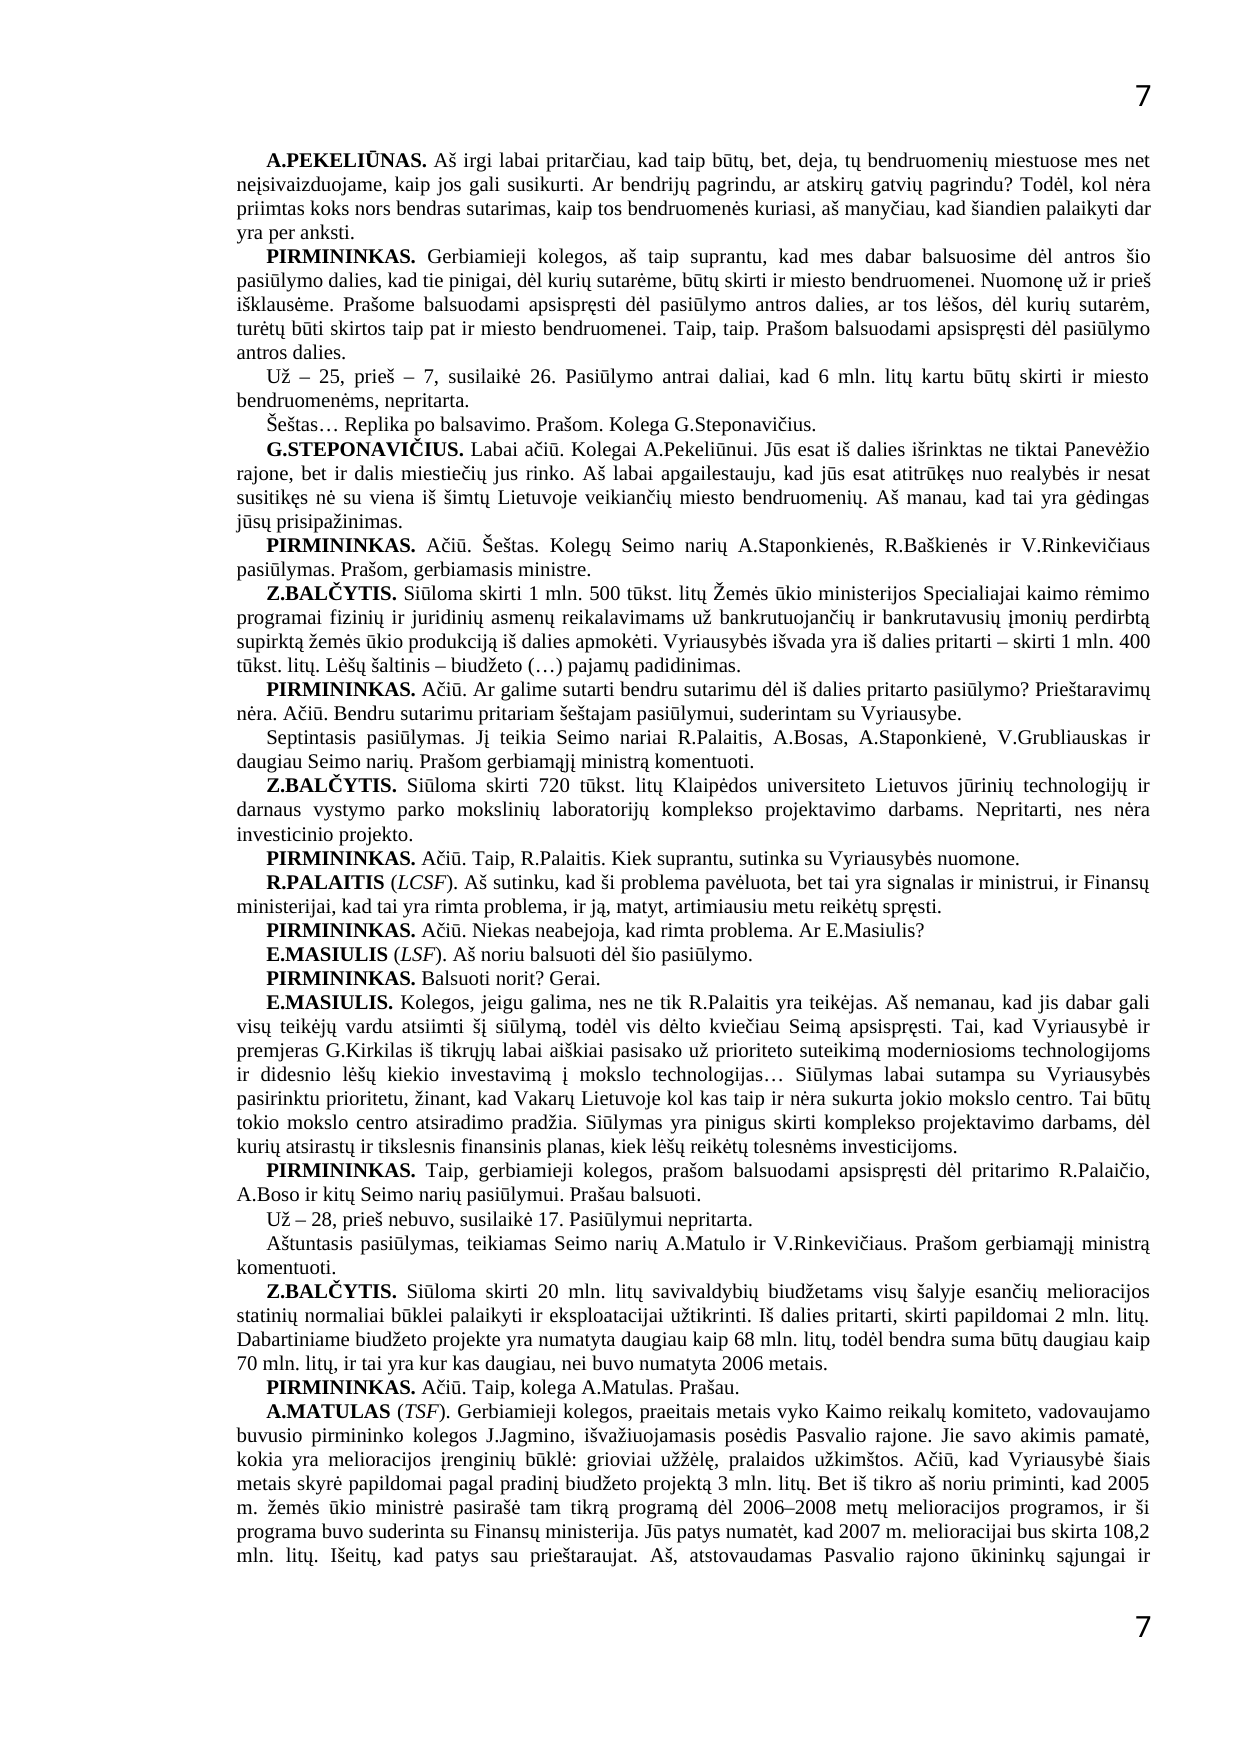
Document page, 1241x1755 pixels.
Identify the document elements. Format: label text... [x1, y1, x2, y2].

text Z.BALČYTIS. Siūloma skirti 20 mln. litų savivaldybių biudžetams visų šalyje esančių melioracijos statinių normaliai būklei palaikyti ir eksploatacijai užtikrinti. Iš dalies pritarti, skirti papildomai 2 mln. litų. Dabartiniame biudžeto projekte yra numatyta daugiau kaip 68 mln. litų, todėl bendra suma būtų daugiau kaip 70 mln. litų, ir tai yra kur kas daugiau, nei buvo numatyta 2006 metais. [236, 1279, 1152, 1375]
text A.MATULAS (TSF). Gerbiamieji kolegos, praeitais metais vyko Kaimo reikalų komiteto, vadovaujamo buvusio pirmininko kolegos J.Jagmino, išvažiuojamasis posėdis Pasvalio rajone. Jie savo akimis pamatė, kokia yra melioracijos įrenginių būklė: grioviai užžėlę, pralaidos užkimštos. Ačiū, kad Vyriausybė šiais metais skyrė papildomai pagal pradinį biudžeto projektą 3 mln. litų. Bet iš tikro aš noriu priminti, kad 2005 m. žemės ūkio ministrė pasirašė tam tikrą programą dėl 2006–2008 metų melioracijos programos, ir ši programa buvo suderinta su Finansų ministerija. Jūs patys numatėt, kad 2007 m. melioracijai bus skirta 108,2 mln. litų. Išeitų, kad patys sau prieštaraujat. Aš, atstovaudamas Pasvalio rajono ūkininkų sąjungai ir [236, 1399, 1152, 1567]
text E.MASIULIS (LSF). Aš noriu balsuoti dėl šio pasiūlymo. [236, 942, 1152, 966]
text Aštuntasis pasiūlymas, teikiamas Seimo narių A.Matulo ir V.Rinkevičiaus. Prašom gerbiamąjį ministrą komentuoti. [236, 1231, 1152, 1279]
text Už – 25, prieš – 7, susilaikė 26. Pasiūlymo antrai daliai, kad 6 mln. litų kartu būtų skirti ir miesto bendruomenėms, nepritarta. [236, 364, 1152, 412]
text PIRMININKAS. Ačiū. Taip, kolega A.Matulas. Prašau. [236, 1375, 1152, 1399]
text PIRMININKAS. Gerbiamieji kolegos, aš taip suprantu, kad mes dabar balsuosime dėl antros šio pasiūlymo dalies, kad tie pinigai, dėl kurių sutarėme, būtų skirti ir miesto bendruomenei. Nuomonę už ir prieš išklausėme. Prašome balsuodami apsispręsti dėl pasiūlymo antros dalies, ar tos lėšos, dėl kurių sutarėm, turėtų būti skirtos taip pat ir miesto bendruomenei. Taip, taip. Prašom balsuodami apsispręsti dėl pasiūlymo antros dalies. [236, 244, 1152, 364]
text G.STEPONAVIČIUS. Labai ačiū. Kolegai A.Pekeliūnui. Jūs esat iš dalies išrinktas ne tiktai Panevėžio rajone, bet ir dalis miestiečių jus rinko. Aš labai apgailestauju, kad jūs esat atitrūkęs nuo realybės ir nesat susitikęs nė su viena iš šimtų Lietuvoje veikiančių miesto bendruomenių. Aš manau, kad tai yra gėdingas jūsų prisipažinimas. [236, 436, 1152, 533]
text E.MASIULIS. Kolegos, jeigu galima, nes ne tik R.Palaitis yra teikėjas. Aš nemanau, kad jis dabar gali visų teikėjų vardu atsiimti šį siūlymą, todėl vis dėlto kviečiau Seimą apsispręsti. Tai, kad Vyriausybė ir premjeras G.Kirkilas iš tikrųjų labai aiškiai pasisako už prioriteto suteikimą moderniosioms technologijoms ir didesnio lėšų kiekio investavimą į mokslo technologijas… Siūlymas labai sutampa su Vyriausybės pasirinktu prioritetu, žinant, kad Vakarų Lietuvoje kol kas taip ir nėra sukurta jokio mokslo centro. Tai būtų tokio mokslo centro atsiradimo pradžia. Siūlymas yra pinigus skirti komplekso projektavimo darbams, dėl kurių atsirastų ir tikslesnis finansinis planas, kiek lėšų reikėtų tolesnėms investicijoms. [236, 990, 1152, 1158]
text Septintasis pasiūlymas. Jį teikia Seimo nariai R.Palaitis, A.Bosas, A.Staponkienė, V.Grubliauskas ir daugiau Seimo narių. Prašom gerbiamąjį ministrą komentuoti. [236, 725, 1152, 773]
text Z.BALČYTIS. Siūloma skirti 1 mln. 500 tūkst. litų Žemės ūkio ministerijos Specialiajai kaimo rėmimo programai fizinių ir juridinių asmenų reikalavimams už bankrutuojančių ir bankrutavusių įmonių perdirbtą supirktą žemės ūkio produkciją iš dalies apmokėti. Vyriausybės išvada yra iš dalies pritarti – skirti 1 mln. 400 tūkst. litų. Lėšų šaltinis – biudžeto (…) pajamų padidinimas. [236, 581, 1152, 677]
text Už – 28, prieš nebuvo, susilaikė 17. Pasiūlymui nepritarta. [236, 1206, 1152, 1231]
text PIRMININKAS. Ačiū. Taip, R.Palaitis. Kiek suprantu, sutinka su Vyriausybės nuomone. [236, 846, 1152, 869]
text R.PALAITIS (LCSF). Aš sutinku, kad ši problema pavėluota, bet tai yra signalas ir ministrui, ir Finansų ministerijai, kad tai yra rimta problema, ir ją, matyt, artimiausiu metu reikėtų spręsti. [236, 869, 1152, 918]
text PIRMININKAS. Ačiū. Šeštas. Kolegų Seimo narių A.Staponkienės, R.Baškienės ir V.Rinkevičiaus pasiūlymas. Prašom, gerbiamasis ministre. [236, 533, 1152, 581]
text Z.BALČYTIS. Siūloma skirti 720 tūkst. litų Klaipėdos universiteto Lietuvos jūrinių technologijų ir darnaus vystymo parko mokslinių laboratorijų komplekso projektavimo darbams. Nepritarti, nes nėra investicinio projekto. [236, 773, 1152, 846]
text PIRMININKAS. Ačiū. Niekas neabejoja, kad rimta problema. Ar E.Masiulis? [236, 918, 1152, 942]
text A.PEKELIŪNAS. Aš irgi labai pritarčiau, kad taip būtų, bet, deja, tų bendruomenių miestuose mes net neįsivaizduojame, kaip jos gali susikurti. Ar bendrijų pagrindu, ar atskirų gatvių pagrindu? Todėl, kol nėra priimtas koks nors bendras sutarimas, kaip tos bendruomenės kuriasi, aš manyčiau, kad šiandien palaikyti dar yra per anksti. [236, 148, 1152, 244]
text PIRMININKAS. Ačiū. Ar galime sutarti bendru sutarimu dėl iš dalies pritarto pasiūlymo? Prieštaravimų nėra. Ačiū. Bendru sutarimu pritariam šeštajam pasiūlymui, suderintam su Vyriausybe. [236, 677, 1152, 725]
text PIRMININKAS. Balsuoti norit? Gerai. [236, 966, 1152, 990]
text Šeštas… Replika po balsavimo. Prašom. Kolega G.Steponavičius. [236, 412, 1152, 436]
text PIRMININKAS. Taip, gerbiamieji kolegos, prašom balsuodami apsispręsti dėl pritarimo R.Palaičio, A.Boso ir kitų Seimo narių pasiūlymui. Prašau balsuoti. [236, 1158, 1152, 1206]
